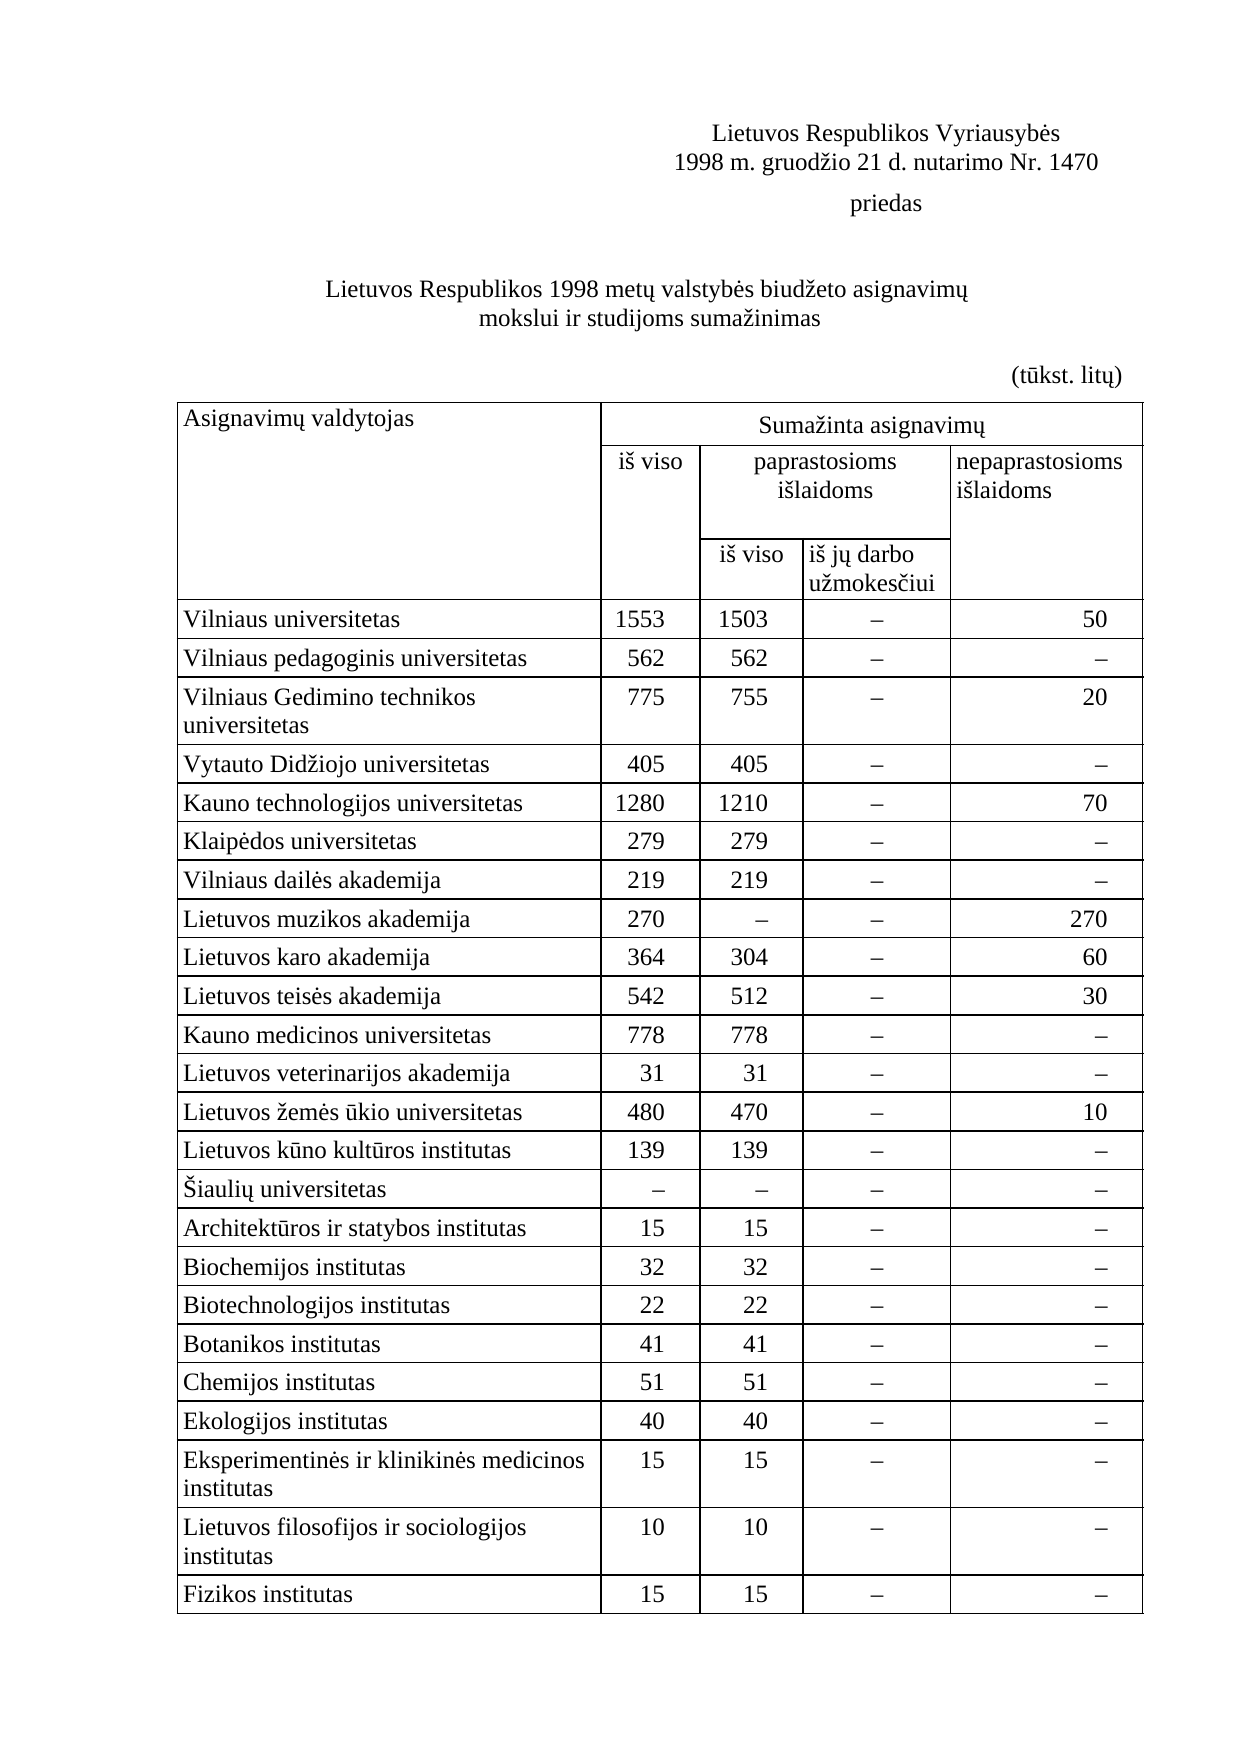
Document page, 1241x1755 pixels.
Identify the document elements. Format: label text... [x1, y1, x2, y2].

table_cell [602, 504, 699, 538]
table_cell – [804, 1441, 950, 1506]
table_cell 512 [701, 977, 802, 1014]
table_cell – [804, 784, 950, 821]
table_cell Lietuvos muzikos akademija [178, 900, 600, 937]
table_cell 10 [951, 1093, 1142, 1130]
table_cell Ekologijos institutas [178, 1402, 600, 1439]
table_cell 1503 [701, 600, 802, 637]
table_cell Lietuvos karo akademija [178, 938, 600, 975]
table_cell – [951, 1286, 1142, 1323]
table_cell 562 [602, 639, 699, 676]
table_cell Klaipėdos universitetas [178, 822, 600, 859]
table_cell – [951, 1363, 1142, 1400]
table_cell 15 [701, 1209, 802, 1246]
table_cell 15 [701, 1441, 802, 1506]
text Lietuvos Respublikos 1998 metų valstybės biudžeto asignavimų mokslui ir studijoms sumažinimas [177, 274, 1122, 332]
table_cell Vilniaus dailės akademija [178, 861, 600, 898]
table_cell – [951, 1247, 1142, 1284]
table_cell – [804, 1093, 950, 1130]
table_cell – [804, 600, 950, 637]
table_cell – [701, 1170, 802, 1207]
table_cell Eksperimentinės ir klinikinės medicinos institutas [178, 1441, 600, 1506]
table_cell 778 [602, 1016, 699, 1053]
table_cell 755 [701, 678, 802, 743]
table_cell 41 [602, 1325, 699, 1362]
table_cell 219 [602, 861, 699, 898]
table_cell – [951, 1576, 1142, 1612]
table_cell 10 [602, 1508, 699, 1574]
table_cell – [804, 1247, 950, 1284]
text priedas [650, 188, 1122, 217]
table_cell [178, 538, 600, 599]
table_cell 15 [602, 1441, 699, 1506]
table_cell 775 [602, 678, 699, 743]
table_cell 31 [701, 1054, 802, 1091]
table_cell 32 [602, 1247, 699, 1284]
table_cell – [804, 1132, 950, 1168]
table_header Asignavimų valdytojas [178, 403, 600, 445]
table_cell 1210 [701, 784, 802, 821]
table_cell – [951, 1508, 1142, 1574]
table_cell – [602, 1170, 699, 1207]
table_cell 270 [951, 900, 1142, 937]
table_cell – [951, 822, 1142, 859]
table_cell Vilniaus Gedimino technikos universitetas [178, 678, 600, 743]
table_cell – [951, 1132, 1142, 1168]
table_cell [701, 504, 950, 538]
table_cell – [804, 1054, 950, 1091]
table_cell 41 [701, 1325, 802, 1362]
table_cell [178, 445, 600, 504]
table_cell 542 [602, 977, 699, 1014]
table_cell – [701, 900, 802, 937]
table_cell paprastosioms išlaidoms [701, 446, 950, 504]
table_cell [951, 538, 1142, 599]
table_cell 139 [701, 1132, 802, 1168]
table_cell Vilniaus universitetas [178, 600, 600, 637]
table_cell 30 [951, 977, 1142, 1014]
table_cell 32 [701, 1247, 802, 1284]
table_cell iš viso [701, 540, 802, 599]
table_cell 219 [701, 861, 802, 898]
table_cell 778 [701, 1016, 802, 1053]
table_cell 51 [701, 1363, 802, 1400]
table_cell 50 [951, 600, 1142, 637]
table_cell – [951, 1402, 1142, 1439]
table_cell – [804, 1286, 950, 1323]
table_cell iš viso [602, 446, 699, 504]
table_cell 60 [951, 938, 1142, 975]
table_cell Lietuvos filosofijos ir sociologijos institutas [178, 1508, 600, 1574]
table_cell – [804, 1016, 950, 1053]
table_cell iš jų darbo užmokesčiui [804, 540, 950, 599]
table_cell 40 [701, 1402, 802, 1439]
table_cell 15 [701, 1576, 802, 1612]
table_cell nepaprastosioms išlaidoms [951, 446, 1142, 504]
table_cell – [951, 861, 1142, 898]
table_cell 51 [602, 1363, 699, 1400]
table_cell 279 [602, 822, 699, 859]
table_cell – [951, 1016, 1142, 1053]
table_cell – [951, 1054, 1142, 1091]
table_cell – [804, 1508, 950, 1574]
table_cell – [804, 639, 950, 676]
table_cell 364 [602, 938, 699, 975]
table_cell [178, 504, 600, 538]
table_cell 279 [701, 822, 802, 859]
table_cell 70 [951, 784, 1142, 821]
table_cell Lietuvos žemės ūkio universitetas [178, 1093, 600, 1130]
table_cell [951, 504, 1142, 538]
table_cell 31 [602, 1054, 699, 1091]
table_cell – [804, 1209, 950, 1246]
table_cell – [951, 1325, 1142, 1362]
table_cell Kauno medicinos universitetas [178, 1016, 600, 1053]
table_cell – [804, 745, 950, 782]
table_cell 270 [602, 900, 699, 937]
table_cell – [804, 900, 950, 937]
table_cell 22 [701, 1286, 802, 1323]
table_cell 15 [602, 1209, 699, 1246]
table_cell 15 [602, 1576, 699, 1612]
table_cell – [804, 977, 950, 1014]
table_cell Lietuvos veterinarijos akademija [178, 1054, 600, 1091]
table_cell – [804, 678, 950, 743]
table_cell – [804, 1402, 950, 1439]
table_cell [602, 538, 699, 599]
table_cell Šiaulių universitetas [178, 1170, 600, 1207]
table_cell 22 [602, 1286, 699, 1323]
table_cell – [804, 1325, 950, 1362]
text 1998 m. gruodžio 21 d. nutarimo Nr. 1470 [650, 147, 1122, 176]
text Lietuvos Respublikos Vyriausybės [650, 118, 1122, 147]
table_cell Biotechnologijos institutas [178, 1286, 600, 1323]
table_cell 1280 [602, 784, 699, 821]
table_cell 139 [602, 1132, 699, 1168]
table_cell – [951, 1170, 1142, 1207]
table_cell – [804, 861, 950, 898]
table_cell Architektūros ir statybos institutas [178, 1209, 600, 1246]
table_cell Lietuvos kūno kultūros institutas [178, 1132, 600, 1168]
table_cell 1553 [602, 600, 699, 637]
table_cell – [804, 1363, 950, 1400]
table_cell – [804, 1576, 950, 1612]
table_cell Vytauto Didžiojo universitetas [178, 745, 600, 782]
table_cell Biochemijos institutas [178, 1247, 600, 1284]
table_cell 10 [701, 1508, 802, 1574]
text (tūkst. litų) [177, 361, 1122, 389]
table_cell 40 [602, 1402, 699, 1439]
table_cell – [951, 639, 1142, 676]
table_cell 20 [951, 678, 1142, 743]
table_cell Kauno technologijos universitetas [178, 784, 600, 821]
table_cell – [951, 1441, 1142, 1506]
table_cell 562 [701, 639, 802, 676]
table_cell 304 [701, 938, 802, 975]
table_cell – [804, 1170, 950, 1207]
table_cell – [951, 745, 1142, 782]
table_cell Vilniaus pedagoginis universitetas [178, 639, 600, 676]
table_cell – [951, 1209, 1142, 1246]
table_cell 470 [701, 1093, 802, 1130]
table_cell – [804, 822, 950, 859]
table_cell Chemijos institutas [178, 1363, 600, 1400]
table_cell 405 [701, 745, 802, 782]
table_cell Fizikos institutas [178, 1576, 600, 1612]
table_cell 480 [602, 1093, 699, 1130]
table_header Sumažinta asignavimų [602, 403, 1142, 445]
table_cell Lietuvos teisės akademija [178, 977, 600, 1014]
table_cell – [804, 938, 950, 975]
table_cell 405 [602, 745, 699, 782]
table_cell Botanikos institutas [178, 1325, 600, 1362]
